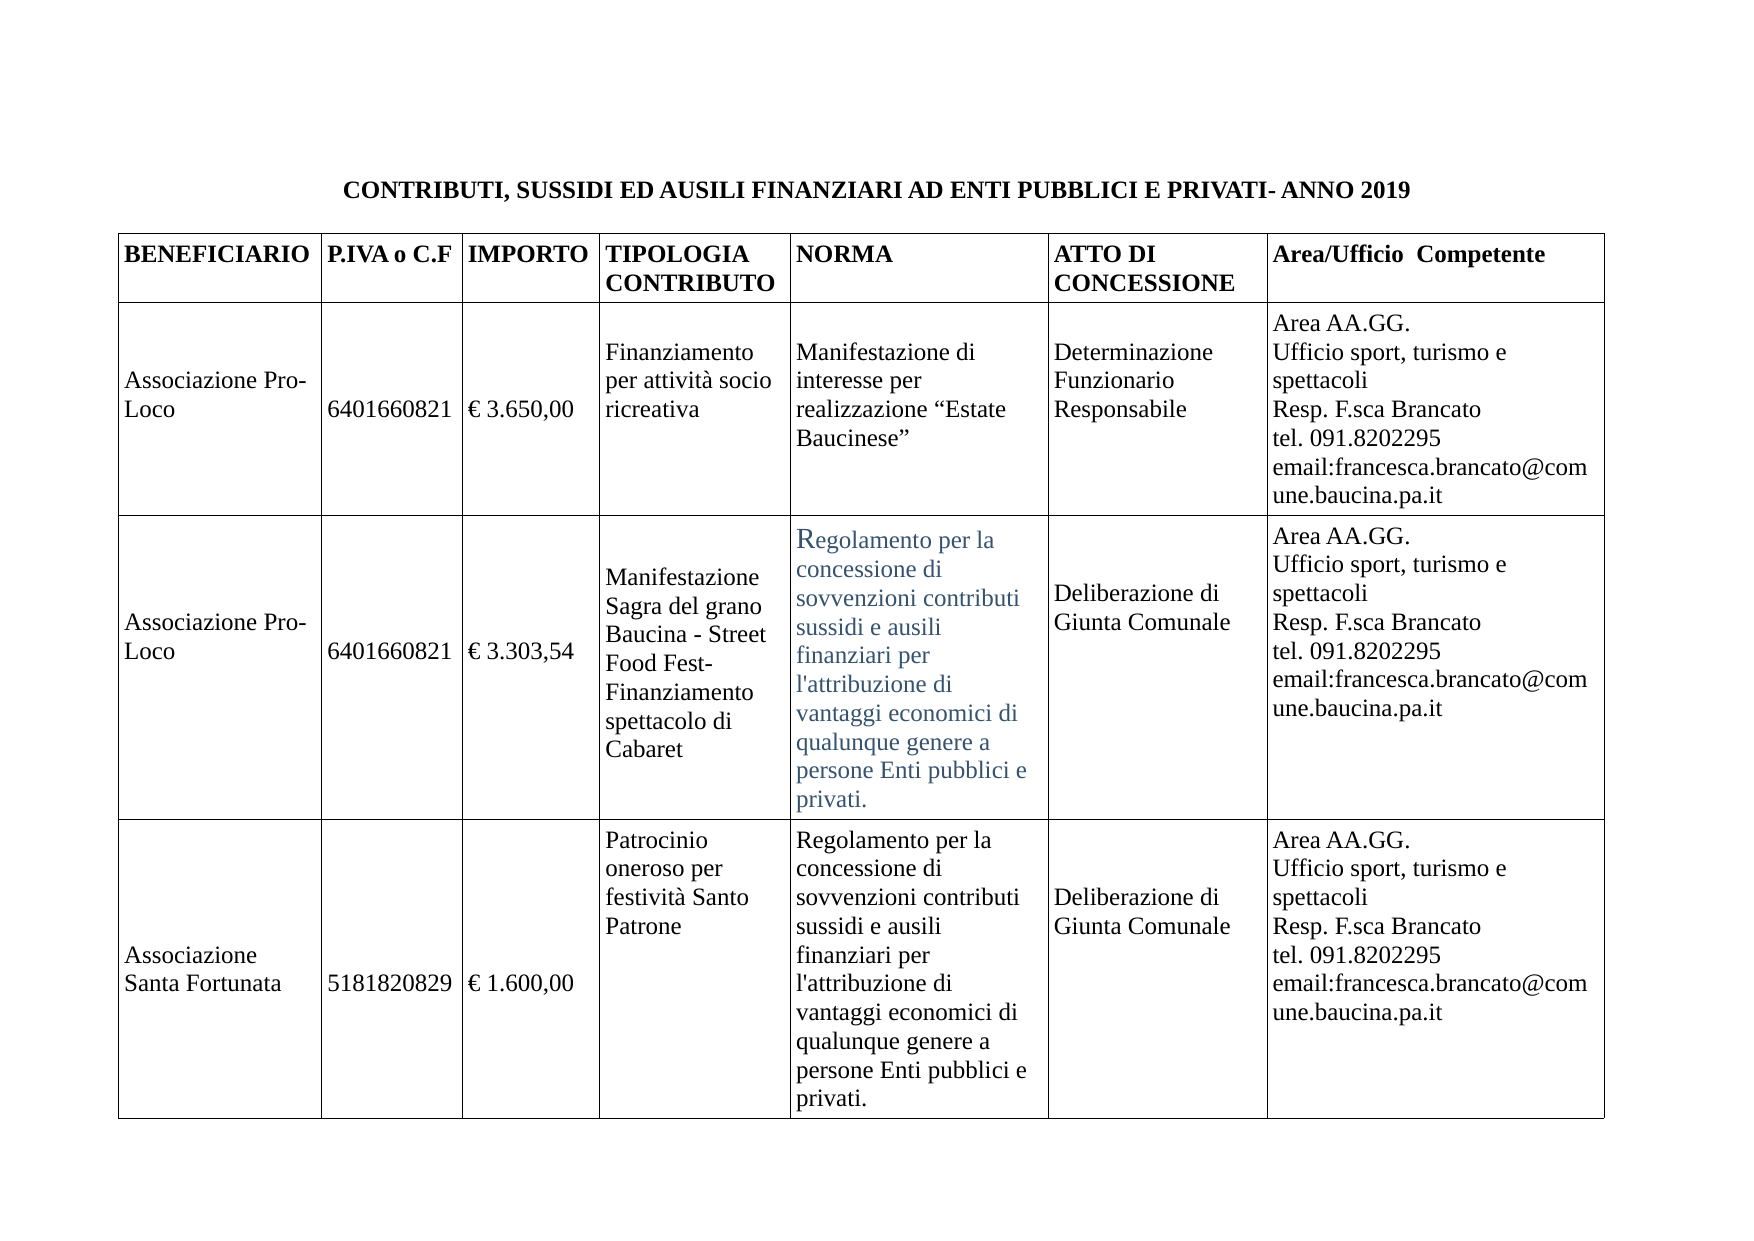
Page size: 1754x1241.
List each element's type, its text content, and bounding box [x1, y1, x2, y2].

table_cell 5181820829 [322, 820, 462, 1118]
table_cell Deliberazione di Giunta Comunale [1049, 516, 1267, 819]
table_header TIPOLOGIA CONTRIBUTO [600, 234, 790, 302]
table_header P.IVA o C.F [322, 234, 462, 302]
table_header NORMA [791, 234, 1048, 302]
table_header BENEFICIARIO [119, 234, 321, 302]
table_header Area/Ufficio Competente [1268, 234, 1604, 302]
table_cell Regolamento per la concessione di sovvenzioni contributi sussidi e ausili finanziari per l'attribuzione di vantaggi economici di qualunque genere a persone Enti pubblici e privati. [791, 820, 1048, 1118]
table_cell Manifestazione Sagra del grano Baucina - Street Food Fest- Finanziamento spettacolo di Cabaret [600, 516, 790, 819]
table_cell Area AA.GG. Ufficio sport, turismo e spettacoli Resp. F.sca Brancato tel. 091.8202295 email:francesca.brancato@comune.baucina.pa.it [1268, 516, 1604, 819]
table_cell Associazione Pro-Loco [119, 303, 321, 515]
table_cell Patrocinio oneroso per festività Santo Patrone [600, 820, 790, 1118]
table_cell Area AA.GG. Ufficio sport, turismo e spettacoli Resp. F.sca Brancato tel. 091.8202295 email:francesca.brancato@comune.baucina.pa.it [1268, 820, 1604, 1118]
table_cell Deliberazione di Giunta Comunale [1049, 820, 1267, 1118]
table_cell Finanziamento per attività socio ricreativa [600, 303, 790, 515]
table_cell 6401660821 [322, 516, 462, 819]
table_cell Associazione Pro-Loco [119, 516, 321, 819]
text CONTRIBUTI, SUSSIDI ED AUSILI FINANZIARI AD ENTI PUBBLICI E PRIVATI- ANNO 2019 [118, 176, 1636, 204]
table_cell Regolamento per la concessione di sovvenzioni contributi sussidi e ausili finanziari per l'attribuzione di vantaggi economici di qualunque genere a persone Enti pubblici e privati. [791, 516, 1048, 819]
table_cell € 3.303,54 [463, 516, 599, 819]
table_cell Manifestazione di interesse per realizzazione “Estate Baucinese” [791, 303, 1048, 515]
table_cell 6401660821 [322, 303, 462, 515]
table_cell Associazione Santa Fortunata [119, 820, 321, 1118]
table_header ATTO DI CONCESSIONE [1049, 234, 1267, 302]
table_cell € 1.600,00 [463, 820, 599, 1118]
table_header IMPORTO [463, 234, 599, 302]
table_cell € 3.650,00 [463, 303, 599, 515]
table_cell Determinazione Funzionario Responsabile [1049, 303, 1267, 515]
table_cell Area AA.GG. Ufficio sport, turismo e spettacoli Resp. F.sca Brancato tel. 091.8202295 email:francesca.brancato@comune.baucina.pa.it [1268, 303, 1604, 515]
